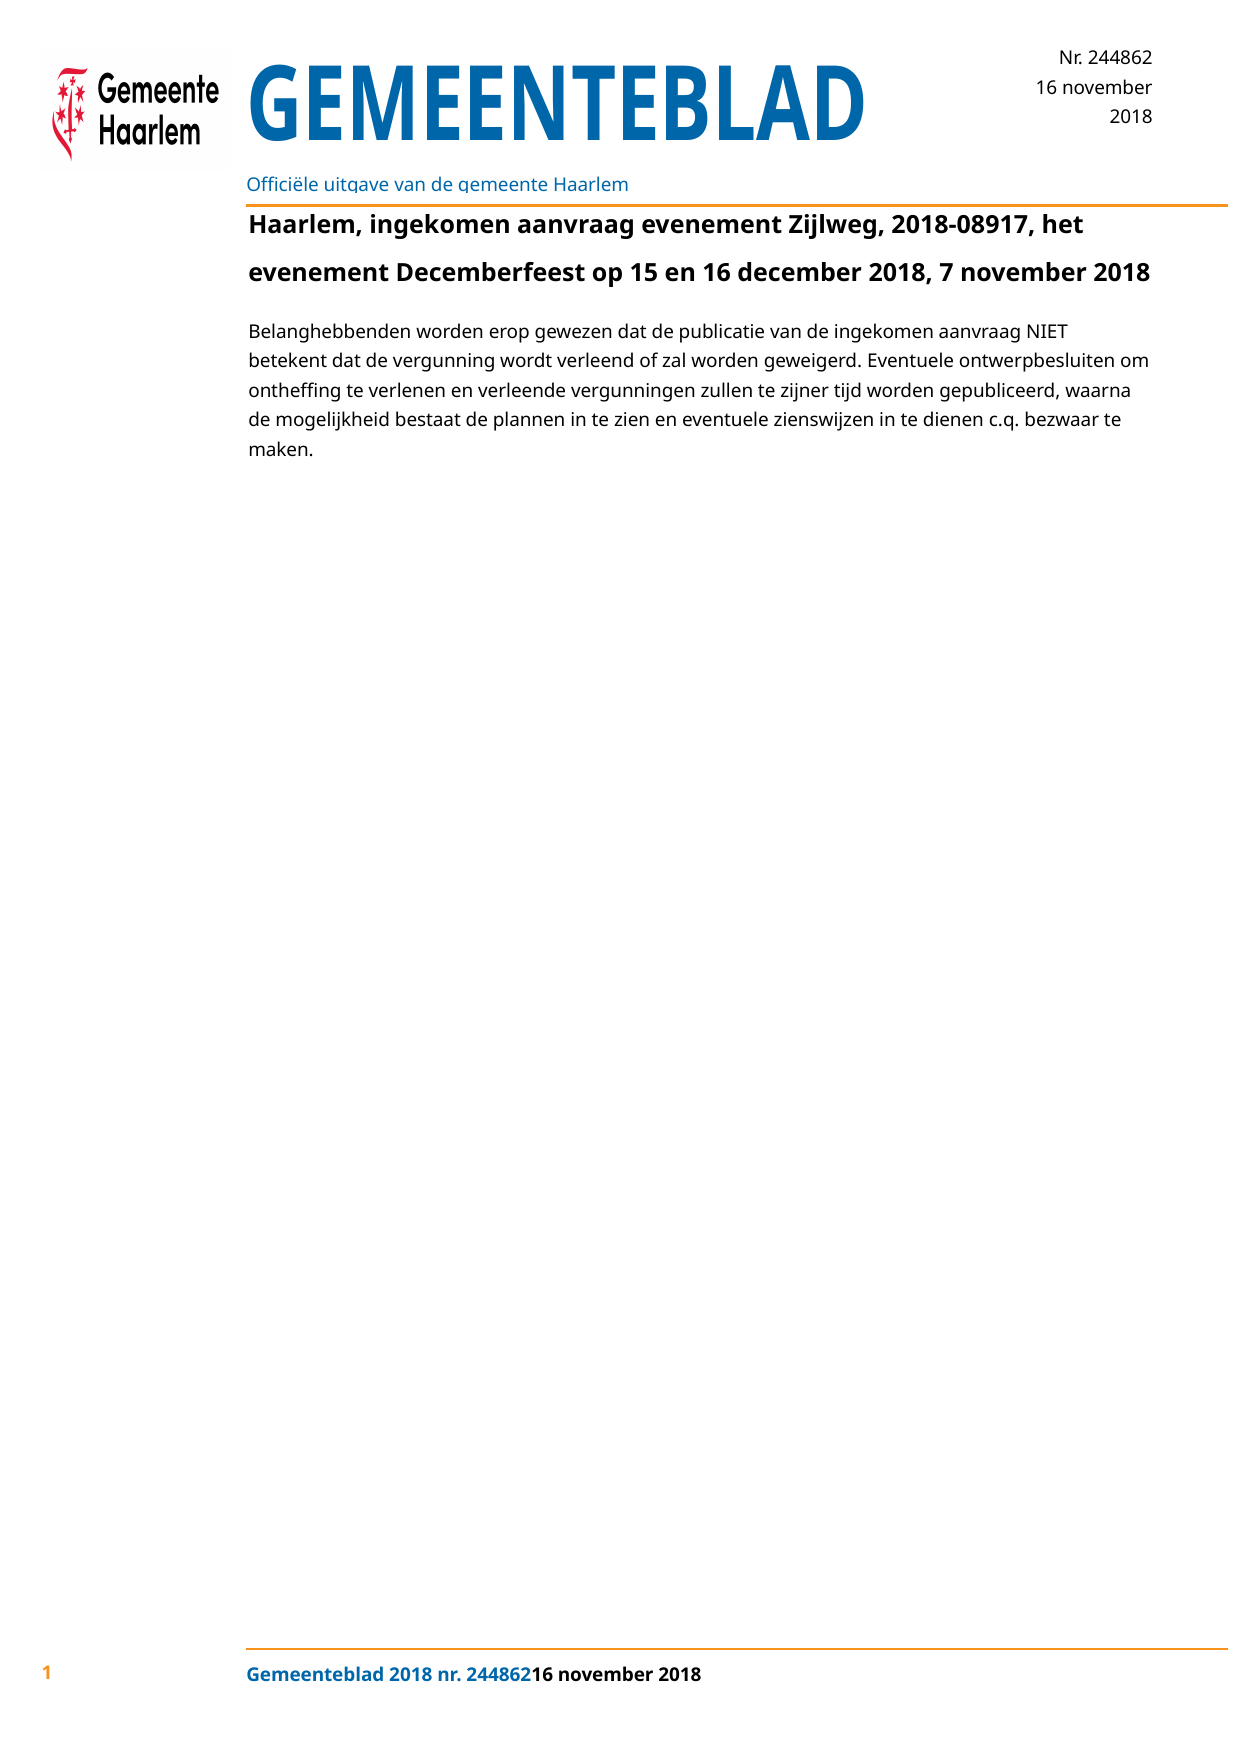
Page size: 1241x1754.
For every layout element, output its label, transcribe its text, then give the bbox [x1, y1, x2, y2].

picture [41, 47, 231, 172]
text Haarlem, ingekomen aanvraag evenement Zijlweg, 2018-08917, het evenement Decemberfeest op 15 en 16 december 2018, 7 november 2018 [248, 207, 1152, 288]
text Belanghebbenden worden erop gewezen dat de publicatie van de ingekomen aanvraag NIET betekent dat de vergunning wordt verleend of zal worden geweigerd. Eventuele ontwerpbesluiten om ontheffing te verlenen en verleende vergunningen zullen te zijner tijd worden gepubliceerd, waarna de mogelijkheid bestaat de plannen in te zien en eventuele zienswijzen in te dienen c.q. bezwaar te maken. [248, 318, 1152, 462]
